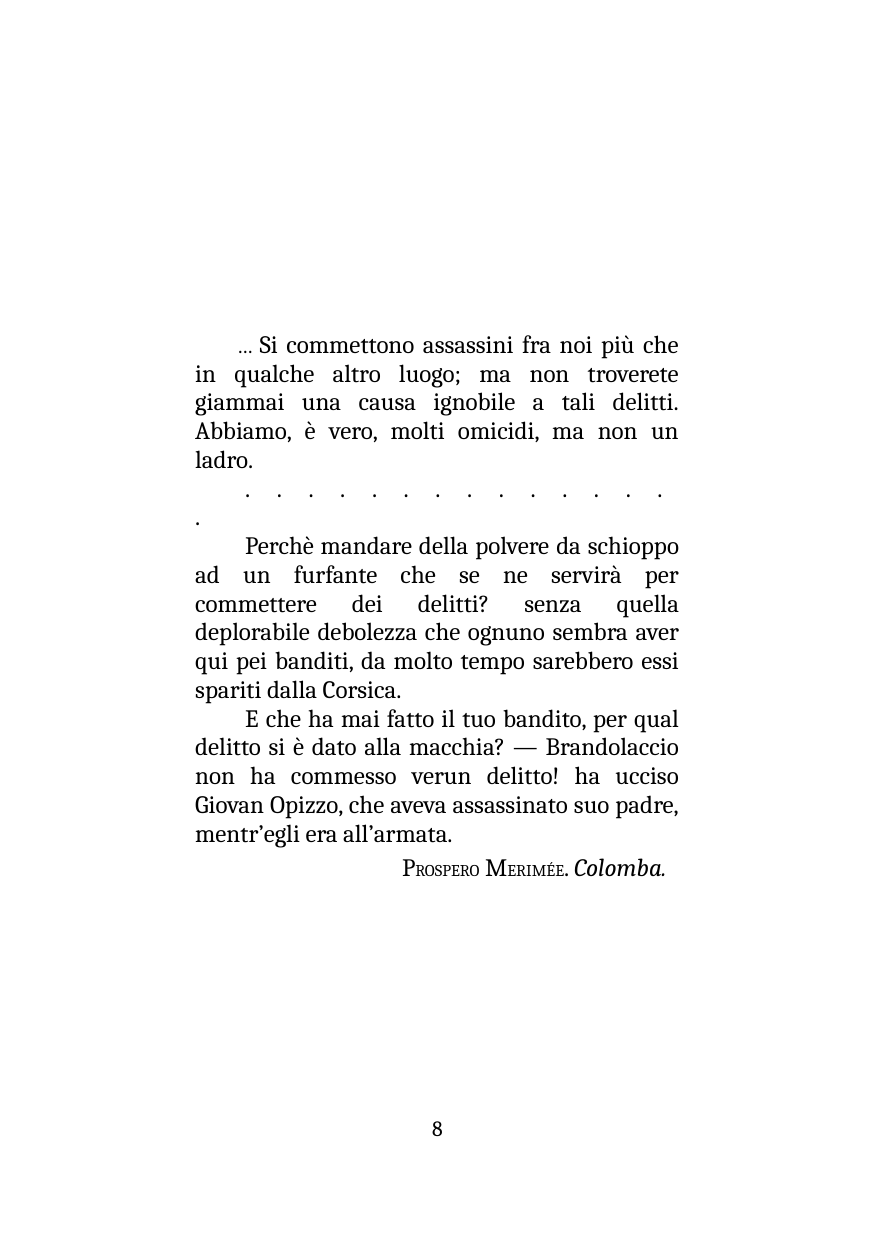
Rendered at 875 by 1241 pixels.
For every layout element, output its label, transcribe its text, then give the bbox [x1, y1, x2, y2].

text . . . . . . . . . . . . . . . [195, 474, 679, 532]
text … Si commettono assassini fra noi più che in qualche altro luogo; ma non troverete giammai una causa ignobile a tali delitti. Abbiamo, è vero, molti omicidi, ma non un ladro. [195, 331, 679, 474]
text Perchè mandare della polvere da schioppo ad un furfante che se ne servirà per commettere dei delitti? senza quella deplorabile debolezza che ognuno sembra aver qui pei banditi, da molto tempo sarebbero essi spariti dalla Corsica. [195, 532, 679, 704]
text E che ha mai fatto il tuo bandito, per qual delitto si è dato alla macchia? — Brandolaccio non ha commesso verun delitto! ha ucciso Giovan Opizzo, che aveva assassinato suo padre, mentr’egli era all’armata. [195, 704, 679, 848]
text Prospero Merimée. Colomba. [360, 854, 679, 883]
